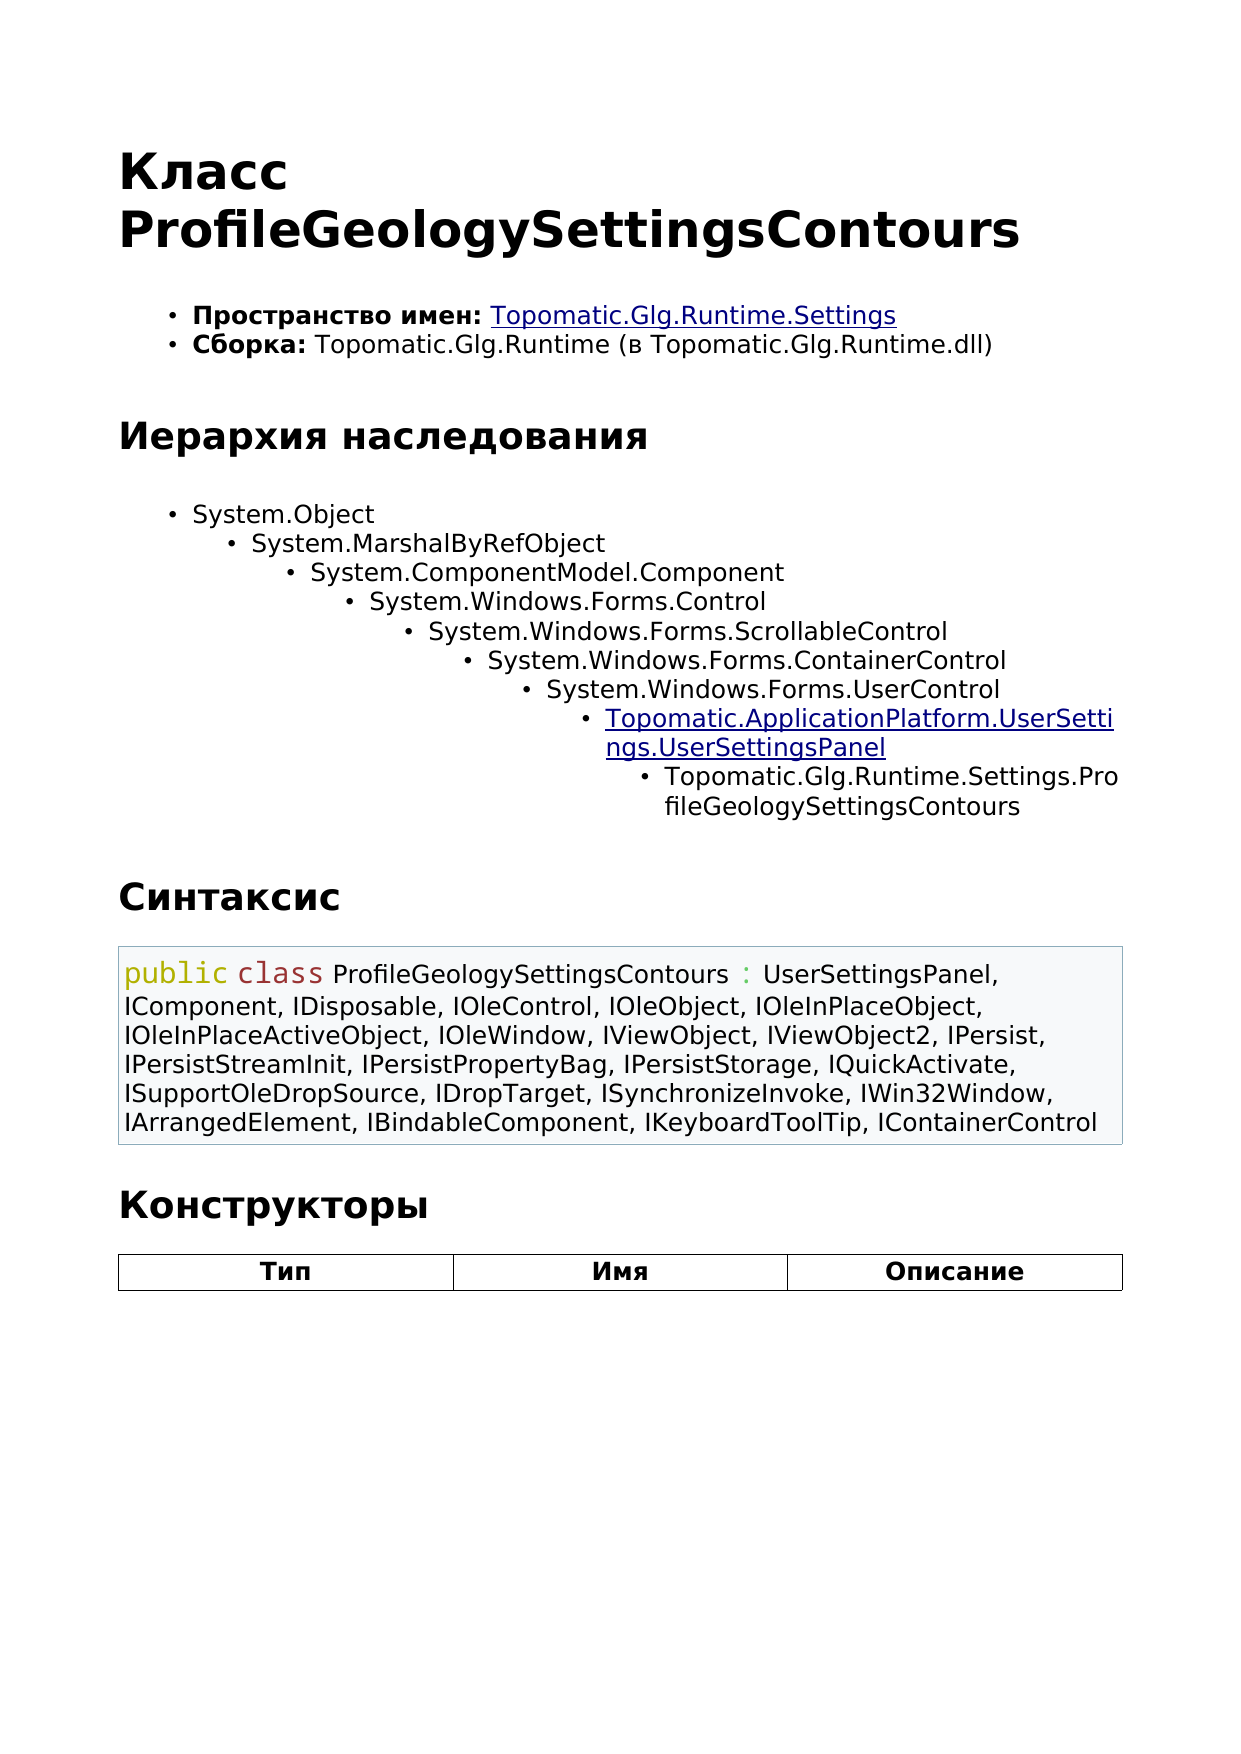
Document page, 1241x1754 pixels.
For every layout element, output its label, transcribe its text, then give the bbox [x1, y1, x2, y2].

list Topomatic.ApplicationPlatform.UserSettings.UserSettingsPanel [591, 704, 1122, 762]
table_header Тип [119, 1255, 453, 1289]
subtitle Конструкторы [118, 1183, 1122, 1227]
list Сборка: Topomatic.Glg.Runtime (в Topomatic.Glg.Runtime.dll) [177, 331, 1122, 360]
list Пространство имен: Topomatic.Glg.Runtime.Settings [177, 302, 1122, 331]
subtitle Иерархия наследования [118, 414, 1122, 458]
list System.ComponentModel.Component [295, 558, 1122, 587]
list System.Windows.Forms.ContainerControl [472, 646, 1122, 675]
subtitle Синтаксис [118, 875, 1122, 919]
subtitle Класс ProfileGeologySettingsContours [118, 143, 1122, 259]
list System.MarshalByRefObject [236, 529, 1122, 558]
table_header Имя [454, 1255, 787, 1289]
list Topomatic.Glg.Runtime.Settings.ProfileGeologySettingsContours [649, 762, 1122, 821]
list System.Windows.Forms.ScrollableControl [413, 617, 1122, 646]
list System.Windows.Forms.Control [354, 587, 1122, 617]
table_header Описание [788, 1255, 1122, 1289]
list System.Windows.Forms.UserControl [531, 675, 1122, 704]
table_header public class ProfileGeologySettingsContours : UserSettingsPanel, IComponent, IDisposable, IOleControl, IOleObject, IOleInPlaceObject, IOleInPlaceActiveObject, IOleWindow, IViewObject, IViewObject2, IPersist, IPersistStreamInit, IPersistPropertyBag, IPersistStorage, IQuickActivate, ISupportOleDropSource, IDropTarget, ISynchronizeInvoke, IWin32Window, IArrangedElement, IBindableComponent, IKeyboardToolTip, IContainerControl [119, 947, 1122, 1143]
list System.Object [177, 500, 1122, 529]
